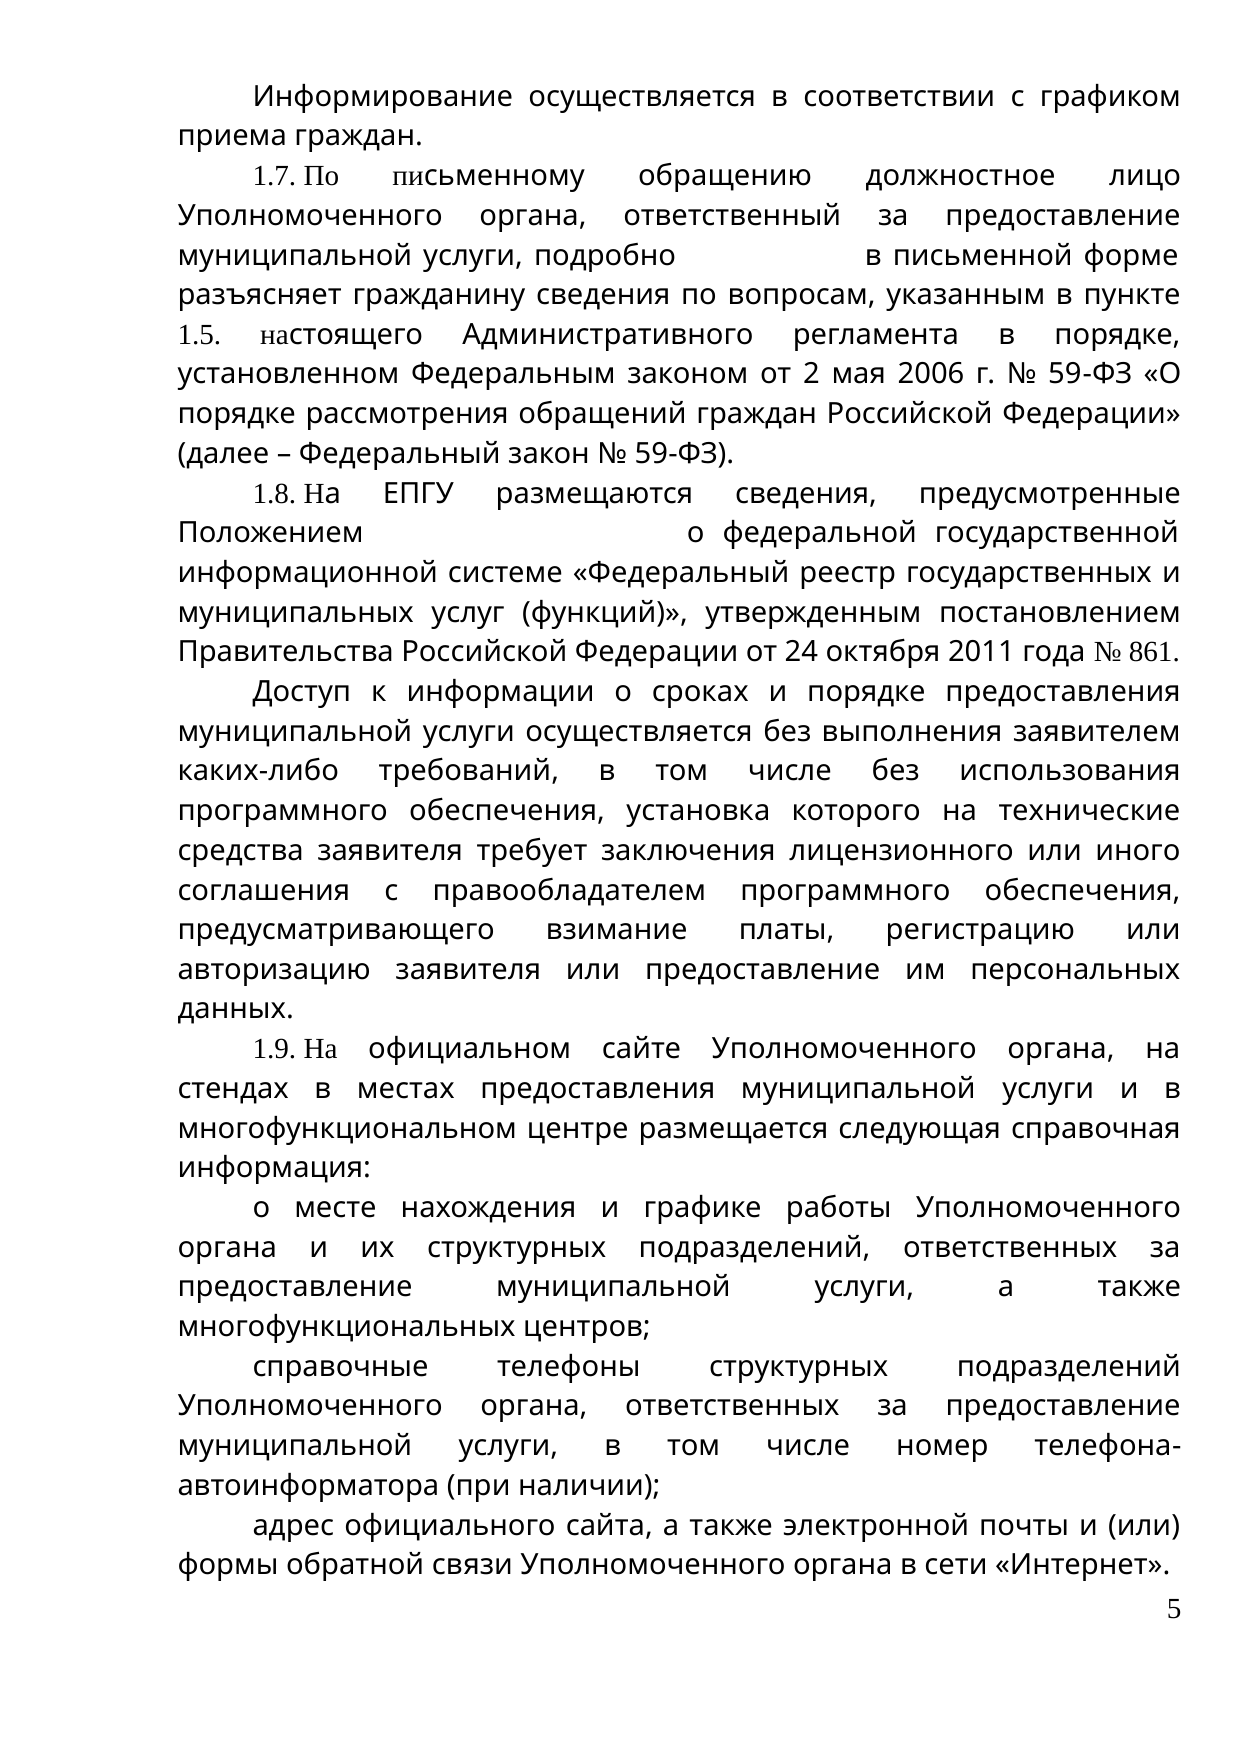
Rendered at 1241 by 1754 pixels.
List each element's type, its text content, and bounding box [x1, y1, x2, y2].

text Доступ к информации о сроках и порядке предоставления муниципальной услуги осуществляется без выполнения заявителем каких-либо требований, в том числе без использования программного обеспечения, установка которого на технические средства заявителя требует заключения лицензионного или иного соглашения с правообладателем программного обеспечения, предусматривающего взимание платы, регистрацию или авторизацию заявителя или предоставление им персональных данных. [177, 670, 1181, 1027]
text 1.9. На официальном сайте Уполномоченного органа, на стендах в местах предоставления муниципальной услуги и в многофункциональном центре размещается следующая справочная информация: [177, 1027, 1181, 1186]
text о месте нахождения и графике работы Уполномоченного органа и их структурных подразделений, ответственных за предоставление муниципальной услуги, а также многофункциональных центров; [177, 1186, 1181, 1345]
text адрес официального сайта, а также электронной почты и (или) формы обратной связи Уполномоченного органа в сети «Интернет». [177, 1504, 1181, 1583]
text 1.8. На ЕПГУ размещаются сведения, предусмотренные Положением о федеральной государственной информационной системе «Федеральный реестр государственных и муниципальных услуг (функций)», утвержденным постановлением Правительства Российской Федерации от 24 октября 2011 года № 861. [177, 472, 1181, 670]
text Информирование осуществляется в соответствии с графиком приема граждан. [177, 75, 1181, 154]
text справочные телефоны структурных подразделений Уполномоченного органа, ответственных за предоставление муниципальной услуги, в том числе номер телефона-автоинформатора (при наличии); [177, 1345, 1181, 1504]
text 1.7. По письменному обращению должностное лицо Уполномоченного органа, ответственный за предоставление муниципальной услуги, подробно в письменной форме разъясняет гражданину сведения по вопросам, указанным в пункте 1.5. настоящего Административного регламента в порядке, установленном Федеральным законом от 2 мая 2006 г. № 59-ФЗ «О порядке рассмотрения обращений граждан Российской Федерации» (далее – Федеральный закон № 59-ФЗ). [177, 154, 1181, 472]
